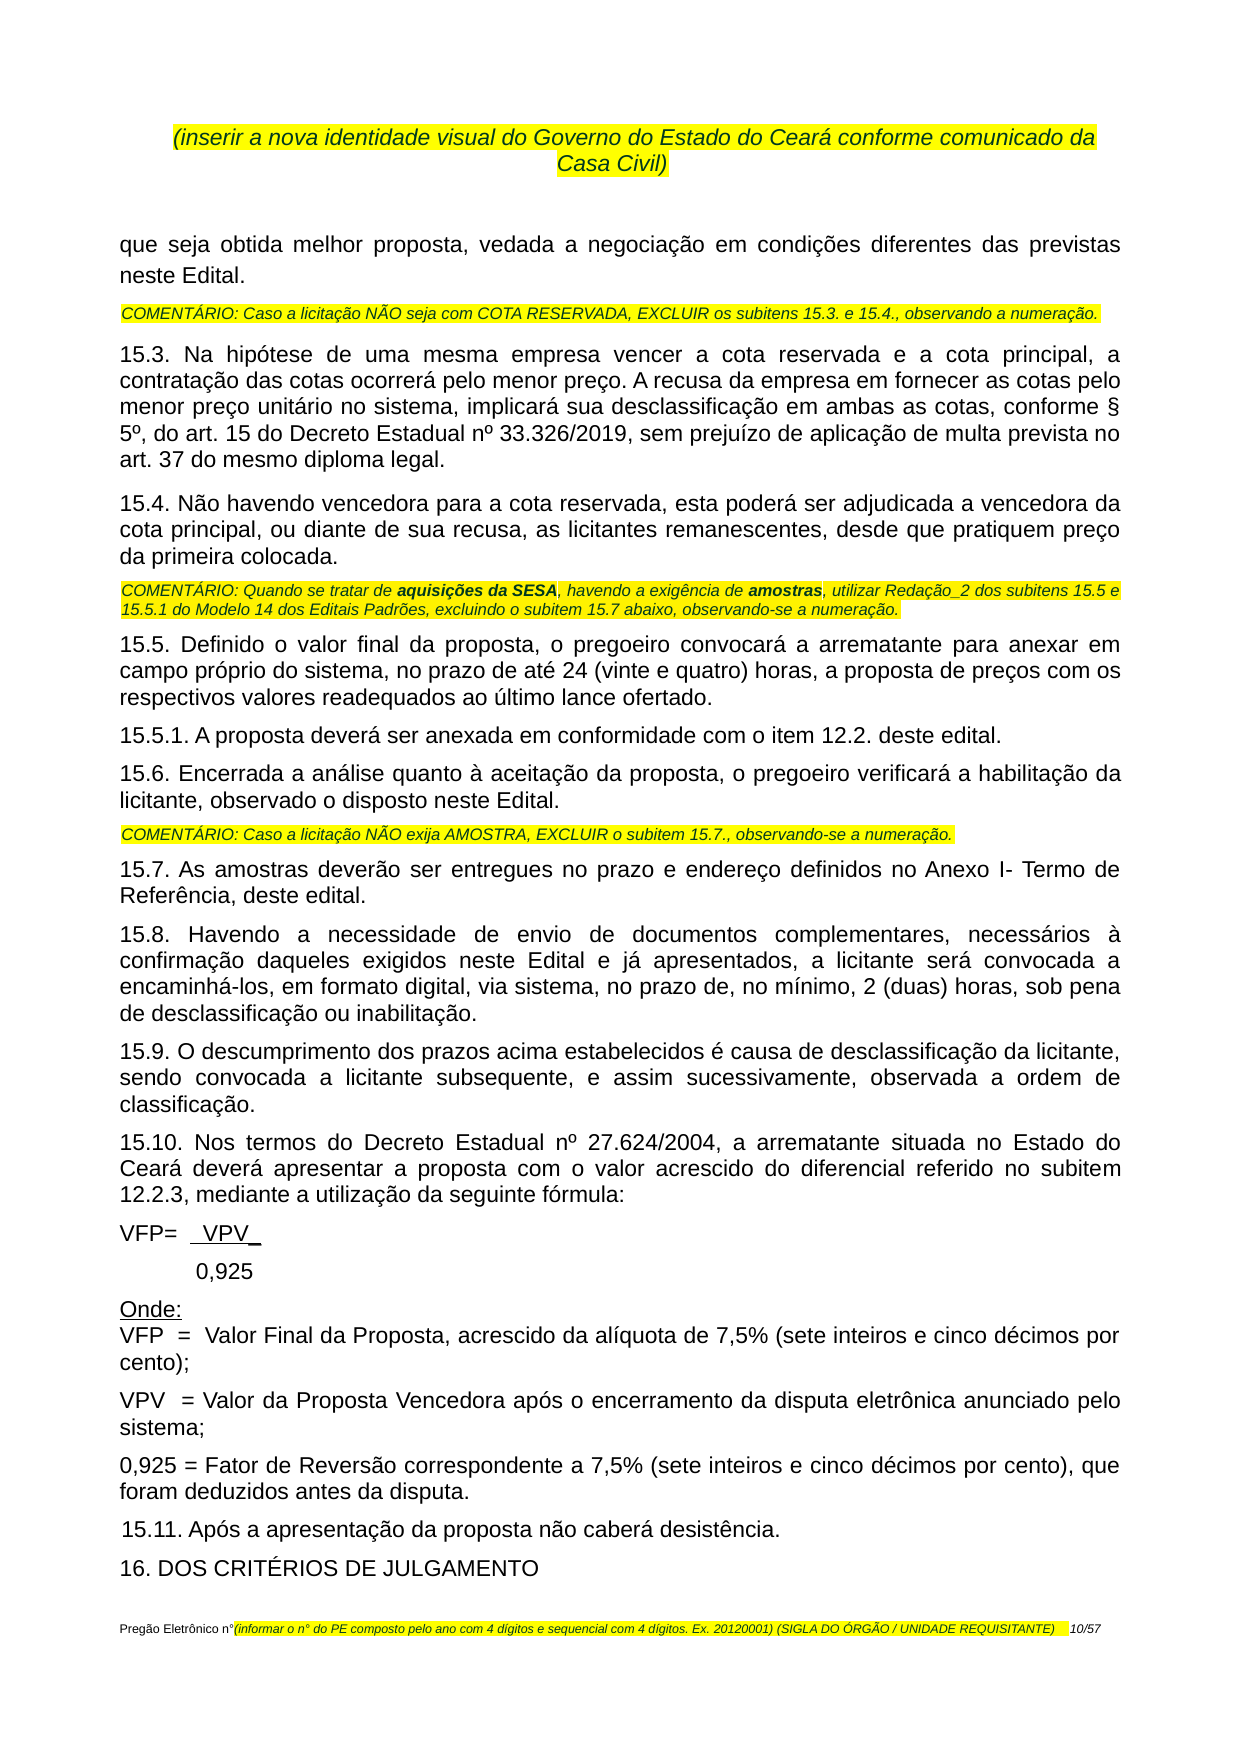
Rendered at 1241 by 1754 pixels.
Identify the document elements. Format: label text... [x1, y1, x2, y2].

list que seja obtida melhor proposta, vedada a negociação em condições diferentes das previstas neste Edital. [119, 231, 1121, 288]
text 15.5. Definido o valor final da proposta, o pregoeiro convocará a arrematante para anexar em campo próprio do sistema, no prazo de até 24 (vinte e quatro) horas, a proposta de preços com os respectivos valores readequados ao último lance ofertado. [119, 631, 1121, 710]
text VFP= VPV_ [119, 1220, 1121, 1246]
list 15.6. Encerrada a análise quanto à aceitação da proposta, o pregoeiro verificará a habilitação da licitante, observado o disposto neste Edital. [119, 760, 1123, 813]
text 15.3. Na hipótese de uma mesma empresa vencer a cota reservada e a cota principal, a contratação das cotas ocorrerá pelo menor preço. A recusa da empresa em fornecer as cotas pelo menor preço unitário no sistema, implicará sua desclassificação em ambas as cotas, conforme § 5º, do art. 15 do Decreto Estadual nº 33.326/2019, sem prejuízo de aplicação de multa prevista no art. 37 do mesmo diploma legal. [119, 341, 1121, 472]
text COMENTÁRIO: Quando se tratar de aquisições da SESA, havendo a exigência de amostras, utilizar Redação_2 dos subitens 15.5 e 15.5.1 do Modelo 14 dos Editais Padrões, excluindo o subitem 15.7 abaixo, observando-se a numeração. [121, 581, 1121, 619]
text 0,925 [119, 1258, 1121, 1284]
text 15.7. As amostras deverão ser entregues no prazo e endereço definidos no Anexo I- Termo de Referência, deste edital. [119, 856, 1121, 909]
text 15.11. Após a apresentação da proposta não caberá desistência. [121, 1516, 1121, 1543]
text COMENTÁRIO: Caso a licitação NÃO seja com COTA RESERVADA, EXCLUIR os subitens 15.3. e 15.4., observando a numeração. [121, 304, 1121, 323]
text 15.9. O descumprimento dos prazos acima estabelecidos é causa de desclassificação da licitante, sendo convocada a licitante subsequente, e assim sucessivamente, observada a ordem de classificação. [119, 1038, 1121, 1117]
list 15.8. Havendo a necessidade de envio de documentos complementares, necessários à confirmação daqueles exigidos neste Edital e já apresentados, a licitante será convocada a encaminhá-los, em formato digital, via sistema, no prazo de, no mínimo, 2 (duas) horas, sob pena de desclassificação ou inabilitação. [119, 921, 1121, 1026]
text 15.10. Nos termos do Decreto Estadual nº 27.624/2004, a arrematante situada no Estado do Ceará deverá apresentar a proposta com o valor acrescido do diferencial referido no subitem 12.2.3, mediante a utilização da seguinte fórmula: [119, 1129, 1121, 1208]
text 15.4. Não havendo vencedora para a cota reservada, esta poderá ser adjudicada a vencedora da cota principal, ou diante de sua recusa, as licitantes remanescentes, desde que pratiquem preço da primeira colocada. [119, 490, 1121, 569]
text 0,925 = Fator de Reversão correspondente a 7,5% (sete inteiros e cinco décimos por cento), que foram deduzidos antes da disputa. [119, 1452, 1121, 1504]
text Onde: VFP = Valor Final da Proposta, acrescido da alíquota de 7,5% (sete inteiros e cinco décimos por cento); [119, 1296, 1121, 1375]
text VPV = Valor da Proposta Vencedora após o encerramento da disputa eletrônica anunciado pelo sistema; [119, 1387, 1121, 1440]
text 16. DOS CRITÉRIOS DE JULGAMENTO [119, 1554, 1121, 1581]
text 15.5.1. A proposta deverá ser anexada em conformidade com o item 12.2. deste edital. [119, 722, 1121, 748]
text COMENTÁRIO: Caso a licitação NÃO exija AMOSTRA, EXCLUIR o subitem 15.7., observando-se a numeração. [121, 825, 1121, 844]
